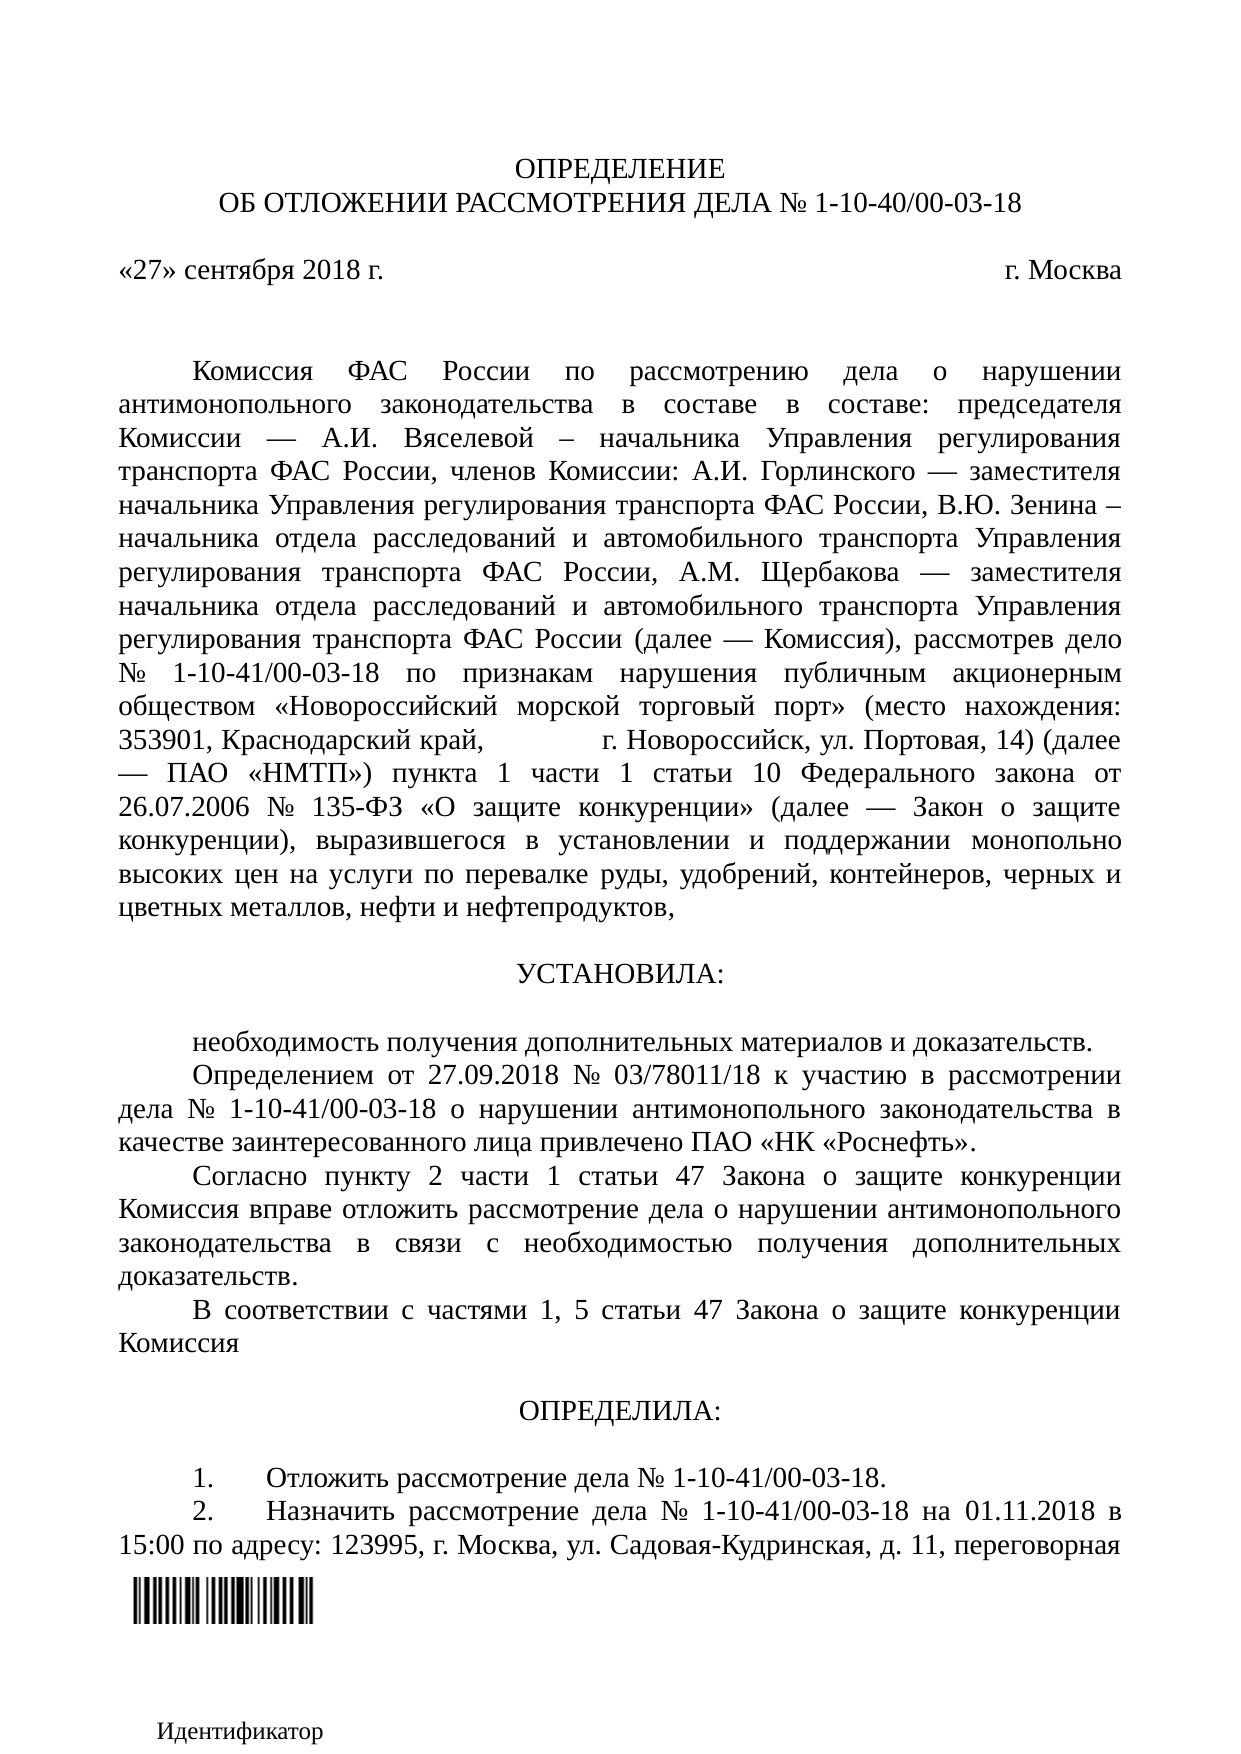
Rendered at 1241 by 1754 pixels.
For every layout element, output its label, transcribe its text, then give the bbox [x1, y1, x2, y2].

text 1. Отложить рассмотрение дела № 1-10-41/00-03-18. [118, 1460, 1122, 1493]
text 2. Назначить рассмотрение дела № 1-10-41/00-03-18 на 01.11.2018 в 15:00 по адресу: 123995, г. Москва, ул. Садовая-Кудринская, д. 11, переговорная [118, 1493, 1122, 1560]
text Комиссия ФАС России по рассмотрению дела о нарушении антимонопольного законодательства в составе в составе: председателя Комиссии — А.И. Вяселевой – начальника Управления регулирования транспорта ФАС России, членов Комиссии: А.И. Горлинского — заместителя начальника Управления регулирования транспорта ФАС России, В.Ю. Зенина – начальника отдела расследований и автомобильного транспорта Управления регулирования транспорта ФАС России, А.М. Щербакова — заместителя начальника отдела расследований и автомобильного транспорта Управления регулирования транспорта ФАС России (далее — Комиссия), рассмотрев дело № 1-10-41/00-03-18 по признакам нарушения публичным акционерным обществом «Новороссийский морской торговый порт» (место нахождения: 353901, Краснодарский край, г. Новороссийск, ул. Портовая, 14) (далее — ПАО «НМТП») пункта 1 части 1 статьи 10 Федерального закона от 26.07.2006 № 135-ФЗ «О защите конкуренции» (далее — Закон о защите конкуренции), выразившегося в установлении и поддержании монопольно высоких цен на услуги по перевалке руды, удобрений, контейнеров, черных и цветных металлов, нефти и нефтепродуктов, [118, 353, 1122, 923]
text Определением от 27.09.2018 № 03/78011/18 к участию в рассмотрении дела № 1-10-41/00-03-18 о нарушении антимонопольного законодательства в качестве заинтересованного лица привлечено ПАО «НК «Роснефть». [118, 1057, 1122, 1158]
text «27» сентября 2018 г. г. Москва [118, 252, 1122, 319]
text необходимость получения дополнительных материалов и доказательств. [118, 1024, 1122, 1057]
text Согласно пункту 2 части 1 статьи 47 Закона о защите конкуренции Комиссия вправе отложить рассмотрение дела о нарушении антимонопольного законодательства в связи с необходимостью получения дополнительных доказательств. [118, 1158, 1122, 1292]
text УСТАНОВИЛА: [118, 957, 1122, 990]
text ОПРЕДЕЛИЛА: [118, 1393, 1122, 1426]
text В соответствии с частями 1, 5 статьи 47 Закона о защите конкуренции Комиссия [118, 1292, 1122, 1359]
picture [118, 1577, 331, 1624]
text ОБ ОТЛОЖЕНИИ РАССМОТРЕНИЯ ДЕЛА № 1-10-40/00-03-18 [118, 185, 1122, 219]
text ОПРЕДЕЛЕНИЕ [118, 152, 1122, 185]
